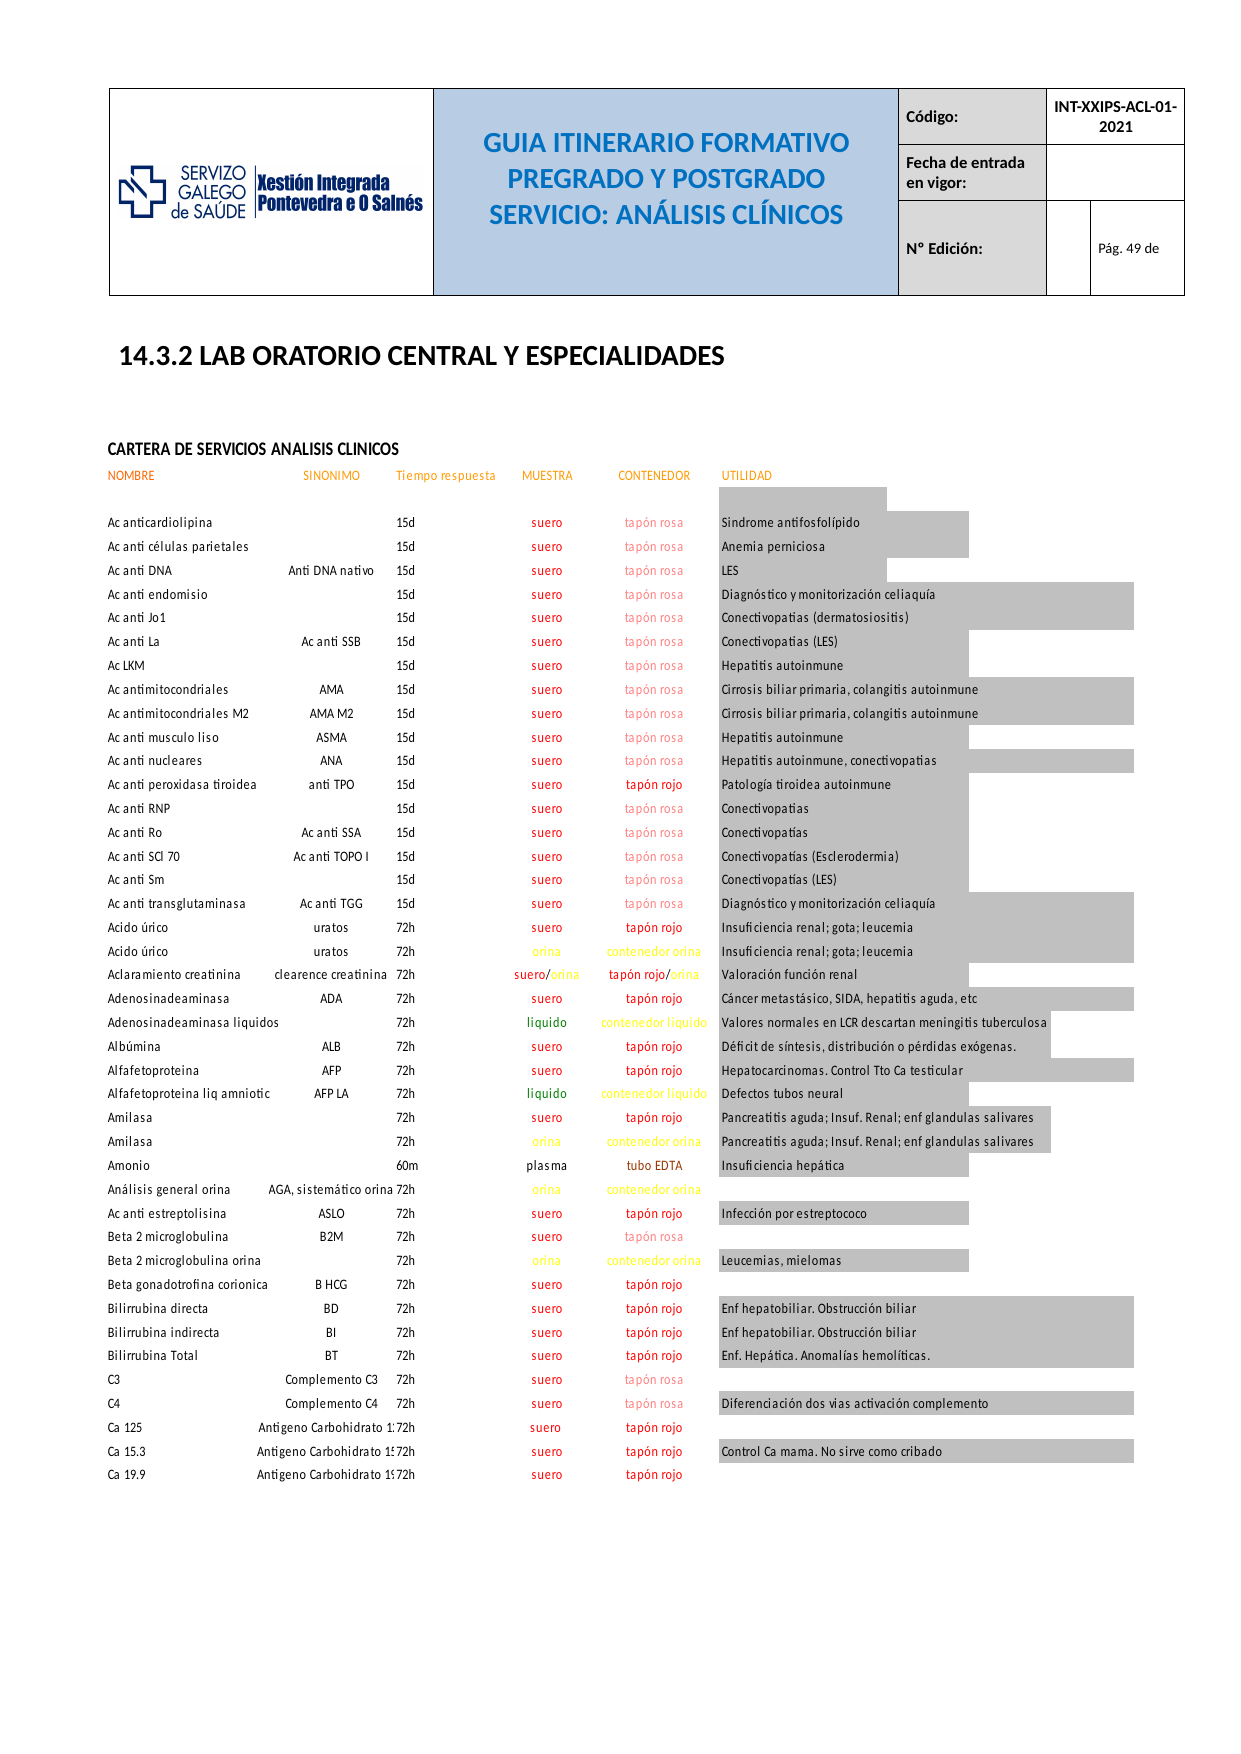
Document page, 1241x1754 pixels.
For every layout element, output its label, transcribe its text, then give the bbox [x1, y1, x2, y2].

picture [118, 165, 425, 219]
text 14.3.2 LAB ORATORIO CENTRAL Y ESPECIALIDADES [118, 337, 1122, 372]
